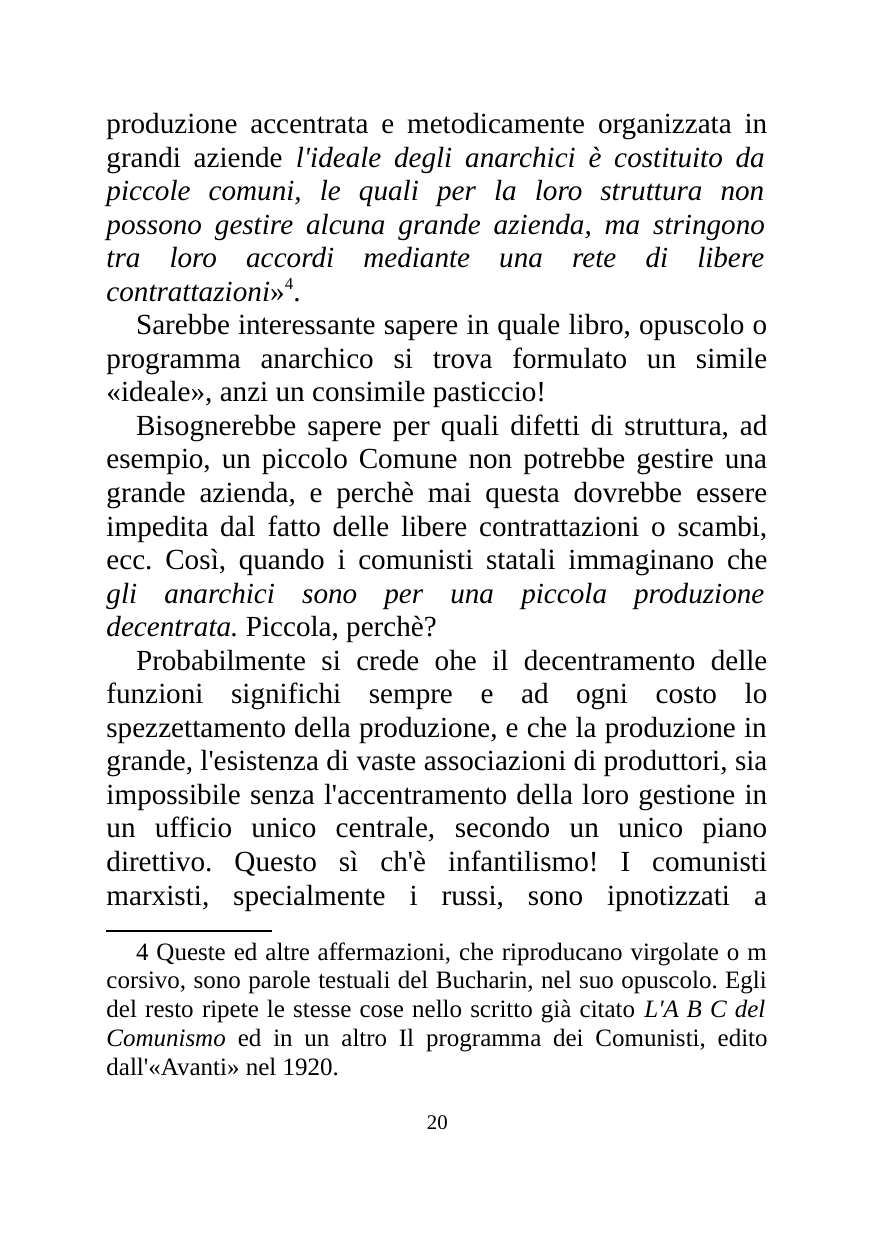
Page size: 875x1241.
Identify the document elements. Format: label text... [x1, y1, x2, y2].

text Probabilmente si crede ohe il decentramento delle funzioni significhi sempre e ad ogni costo lo spezzettamento della produzione, e che la produzione in grande, l'esistenza di vaste associazioni di produttori, sia impossibile senza l'accentramento della loro gestione in un ufficio unico centrale, secondo un unico piano direttivo. Questo sì ch'è infantilismo! I comunisti marxisti, specialmente i russi, sono ipnotizzati a [106, 643, 768, 911]
text Queste ed altre affermazioni, che riproducano virgolate o m corsivo, sono parole testuali del Bucharin, nel suo opuscolo. Egli del resto ripete le stesse cose nello scritto già citato L'A B C del Comunismo ed in un altro Il programma dei Comunisti, edito dall'«Avanti» nel 1920. [106, 937, 768, 1080]
text Sarebbe interessante sapere in quale libro, opuscolo o programma anarchico si trova formulato un simile «ideale», anzi un consimile pasticcio! [106, 307, 768, 408]
text Bisognerebbe sapere per quali difetti di struttura, ad esempio, un piccolo Comune non potrebbe gestire una grande azienda, e perchè mai questa dovrebbe essere impedita dal fatto delle libere contrattazioni o scambi, ecc. Così, quando i comunisti statali immaginano che gli anarchici sono per una piccola produzione decentrata. Piccola, perchè? [106, 408, 768, 643]
text produzione accentrata e metodicamente organizzata in grandi aziende l'ideale degli anarchici è costituito da piccole comuni, le quali per la loro struttura non possono gestire alcuna grande azienda, ma stringono tra loro accordi mediante una rete di libere contrattazioni». [106, 106, 768, 307]
